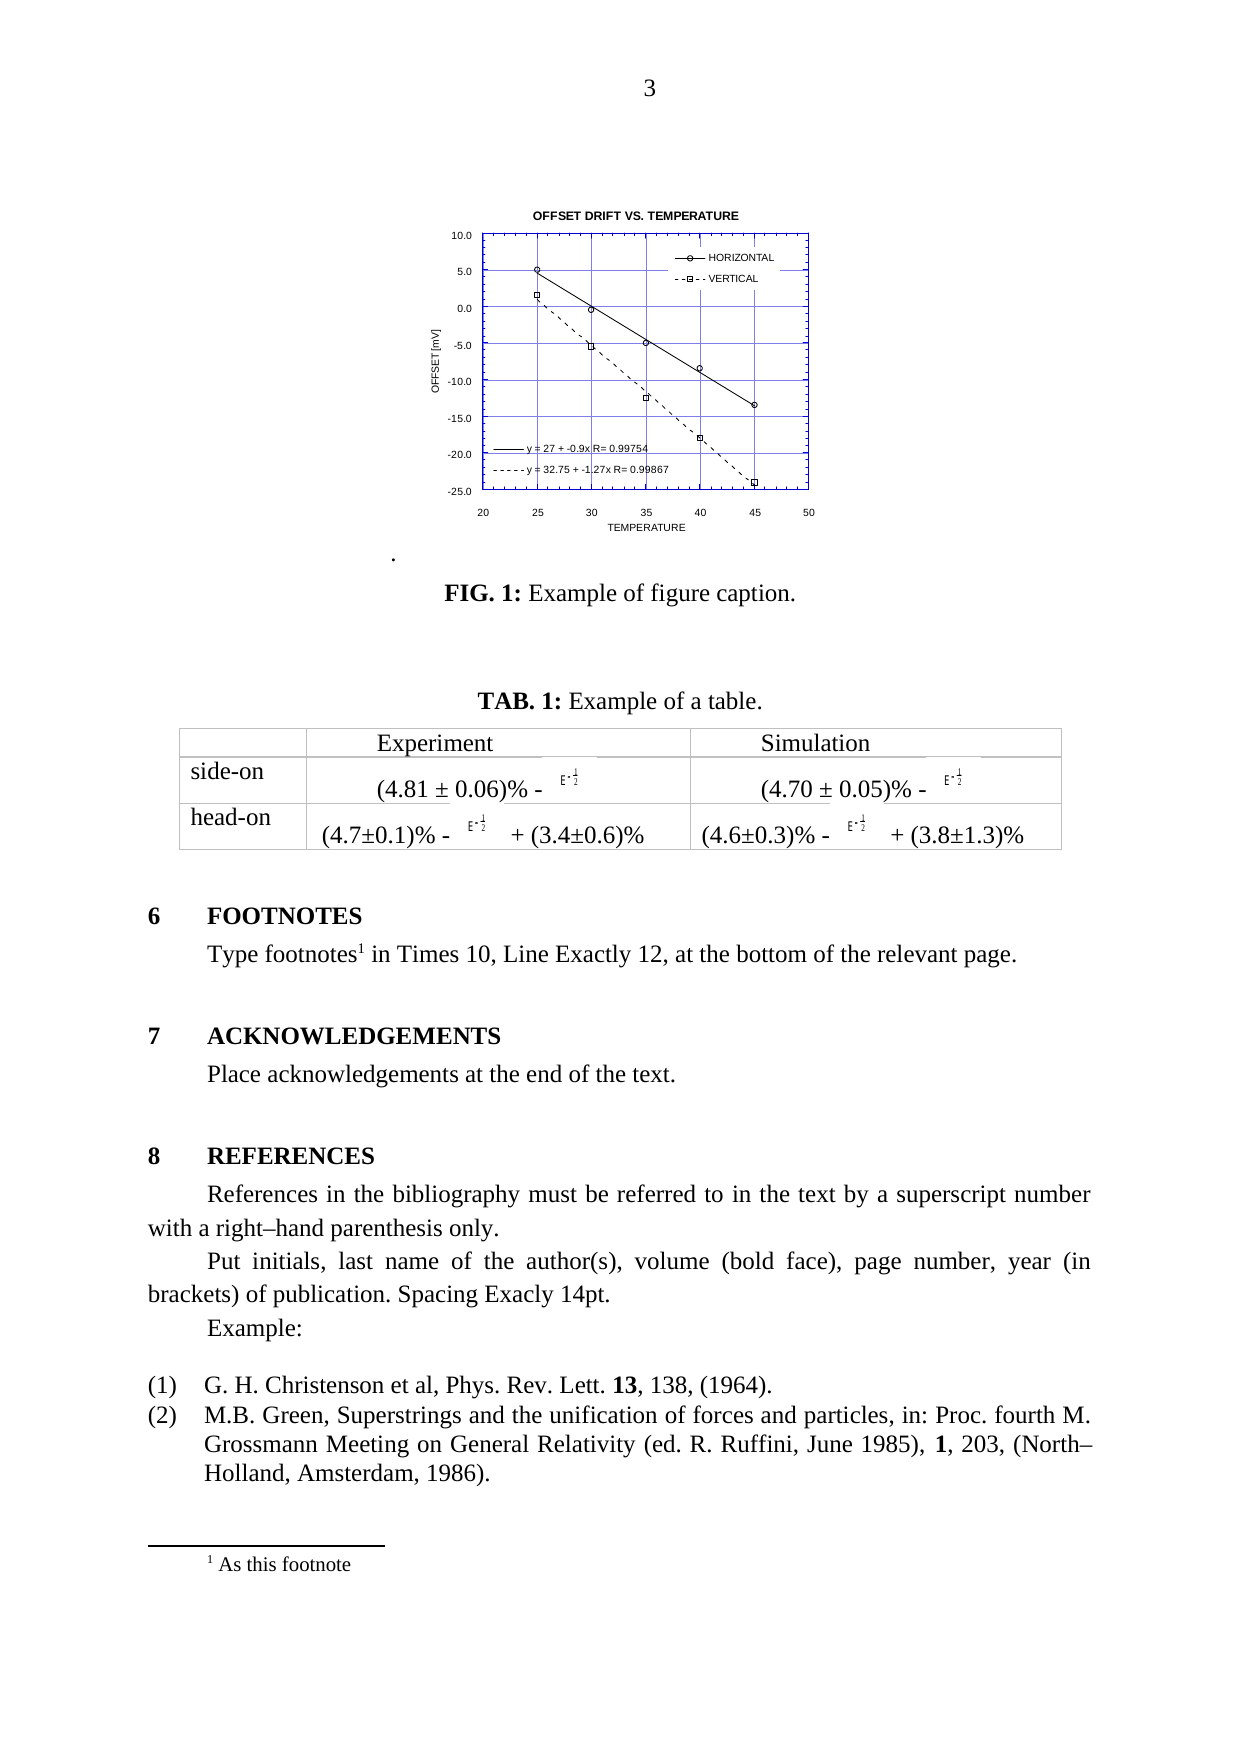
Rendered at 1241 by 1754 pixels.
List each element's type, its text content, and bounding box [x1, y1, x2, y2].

text Place acknowledgements at the end of the text. [148, 1056, 1092, 1089]
text As this footnote [148, 1552, 1092, 1577]
table_header Experiment [307, 729, 690, 756]
text (1) G. H. Christenson et al, Phys. Rev. Lett. 13, 138, (1964). [148, 1371, 1092, 1400]
text Type footnotes in Times 10, Line Exactly 12, at the bottom of the relevant page. [148, 936, 1092, 969]
table_cell (4.6±0.3)% - + (3.8±1.3)% [691, 804, 1061, 848]
table_cell (4.70 ± 0.05)% - [691, 758, 1061, 802]
table_cell (4.7±0.1)% - + (3.4±0.6)% [307, 804, 690, 848]
subtitle ACKNOWLEDGEMENTS [148, 1022, 1092, 1050]
table_cell side-on [180, 758, 306, 802]
table_header [180, 729, 306, 756]
table_cell (4.81 ± 0.06)% - [307, 758, 690, 802]
subtitle referenceS [148, 1142, 1092, 1170]
table_header Simulation [691, 729, 1061, 756]
text (2) M.B. Green, Superstrings and the unification of forces and particles, in: Proc. fourth M. Grossmann Meeting on General Relativity (ed. R. Ruffini, June 1985), 1, 203, (North–Holland, Amsterdam, 1986). [148, 1400, 1092, 1487]
text TAB. 1: Example of a table. [148, 687, 1092, 715]
text Put initials, last name of the author(s), volume (bold face), page number, year (in brackets) of publication. Spacing Exacly 14pt. [148, 1243, 1092, 1309]
subtitle footnotes [148, 902, 1092, 930]
text FIG. 1: Example of figure caption. [148, 579, 1092, 607]
text Example: [148, 1309, 1092, 1343]
text References in the bibliography must be referred to in the text by a superscript number with a right–hand parenthesis only. [148, 1176, 1092, 1243]
text . [148, 185, 1092, 567]
table_cell head-on [180, 804, 306, 848]
